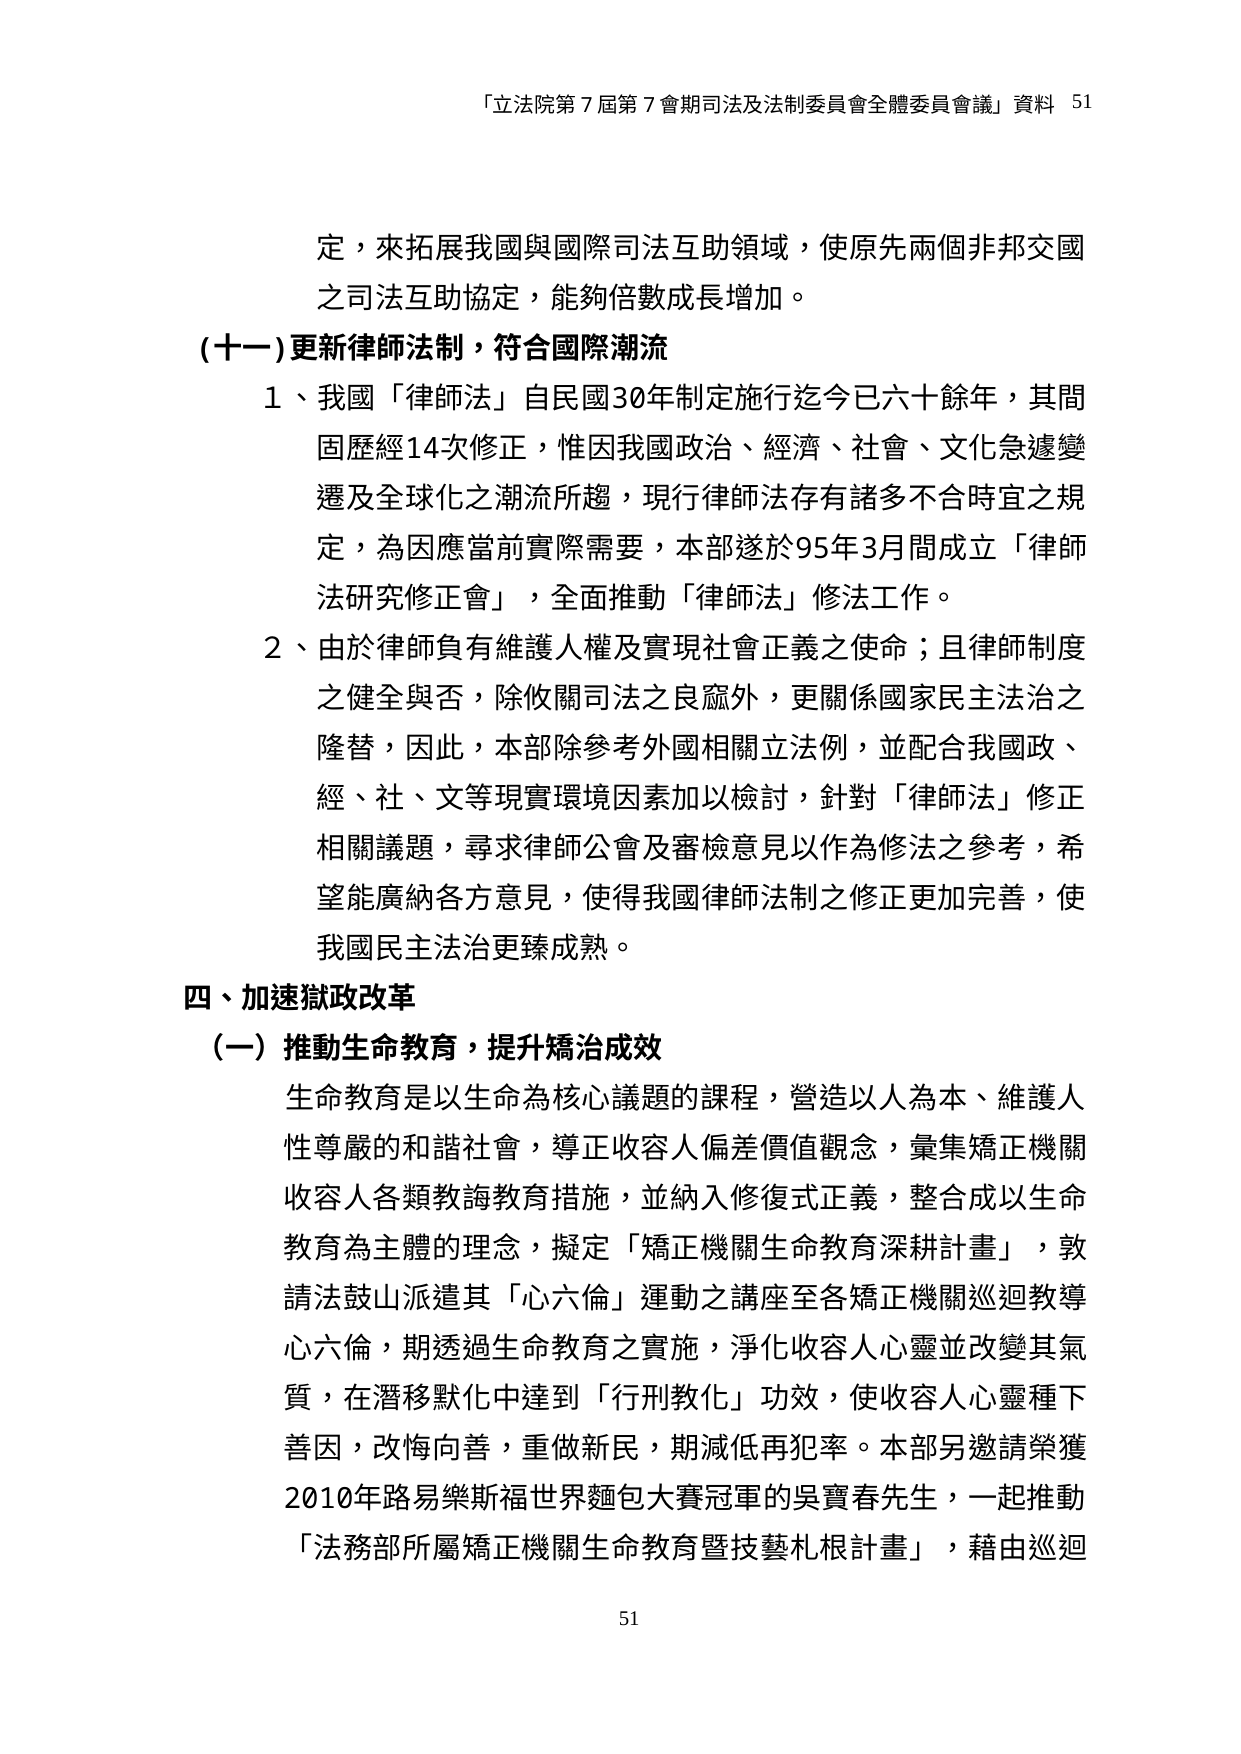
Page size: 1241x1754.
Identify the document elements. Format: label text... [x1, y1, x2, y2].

text 生命教育是以生命為核心議題的課程，營造以人為本、維護人性尊嚴的和諧社會，導正收容人偏差價值觀念，彙集矯正機關收容人各類教誨教育措施，並納入修復式正義，整合成以生命教育為主體的理念，擬定「矯正機關生命教育深耕計畫」，敦請法鼓山派遣其「心六倫」運動之講座至各矯正機關巡迴教導心六倫，期透過生命教育之實施，淨化收容人心靈並改變其氣質，在潛移默化中達到「行刑教化」功效，使收容人心靈種下善因，改悔向善，重做新民，期減低再犯率。本部另邀請榮獲2010年路易樂斯福世界麵包大賽冠軍的吳寶春先生，一起推動「法務部所屬矯正機關生命教育暨技藝札根計畫」，藉由巡迴 [196, 1069, 1087, 1569]
text (十一)更新律師法制，符合國際潮流 [196, 319, 1087, 369]
text 定，來拓展我國與國際司法互助領域，使原先兩個非邦交國之司法互助協定，能夠倍數成長增加。 [258, 219, 1087, 319]
text 四、加速獄政改革 [183, 969, 1087, 1019]
text （一）推動生命教育，提升矯治成效 [196, 1019, 1087, 1069]
text １、我國「律師法」自民國30年制定施行迄今已六十餘年，其間固歷經14次修正，惟因我國政治、經濟、社會、文化急遽變遷及全球化之潮流所趨，現行律師法存有諸多不合時宜之規定，為因應當前實際需要，本部遂於95年3月間成立「律師法研究修正會」，全面推動「律師法」修法工作。 [258, 369, 1087, 619]
text ２、由於律師負有維護人權及實現社會正義之使命；且律師制度之健全與否，除攸關司法之良窳外，更關係國家民主法治之隆替，因此，本部除參考外國相關立法例，並配合我國政、經、社、文等現實環境因素加以檢討，針對「律師法」修正相關議題，尋求律師公會及審檢意見以作為修法之參考，希望能廣納各方意見，使得我國律師法制之修正更加完善，使我國民主法治更臻成熟。 [258, 619, 1087, 969]
